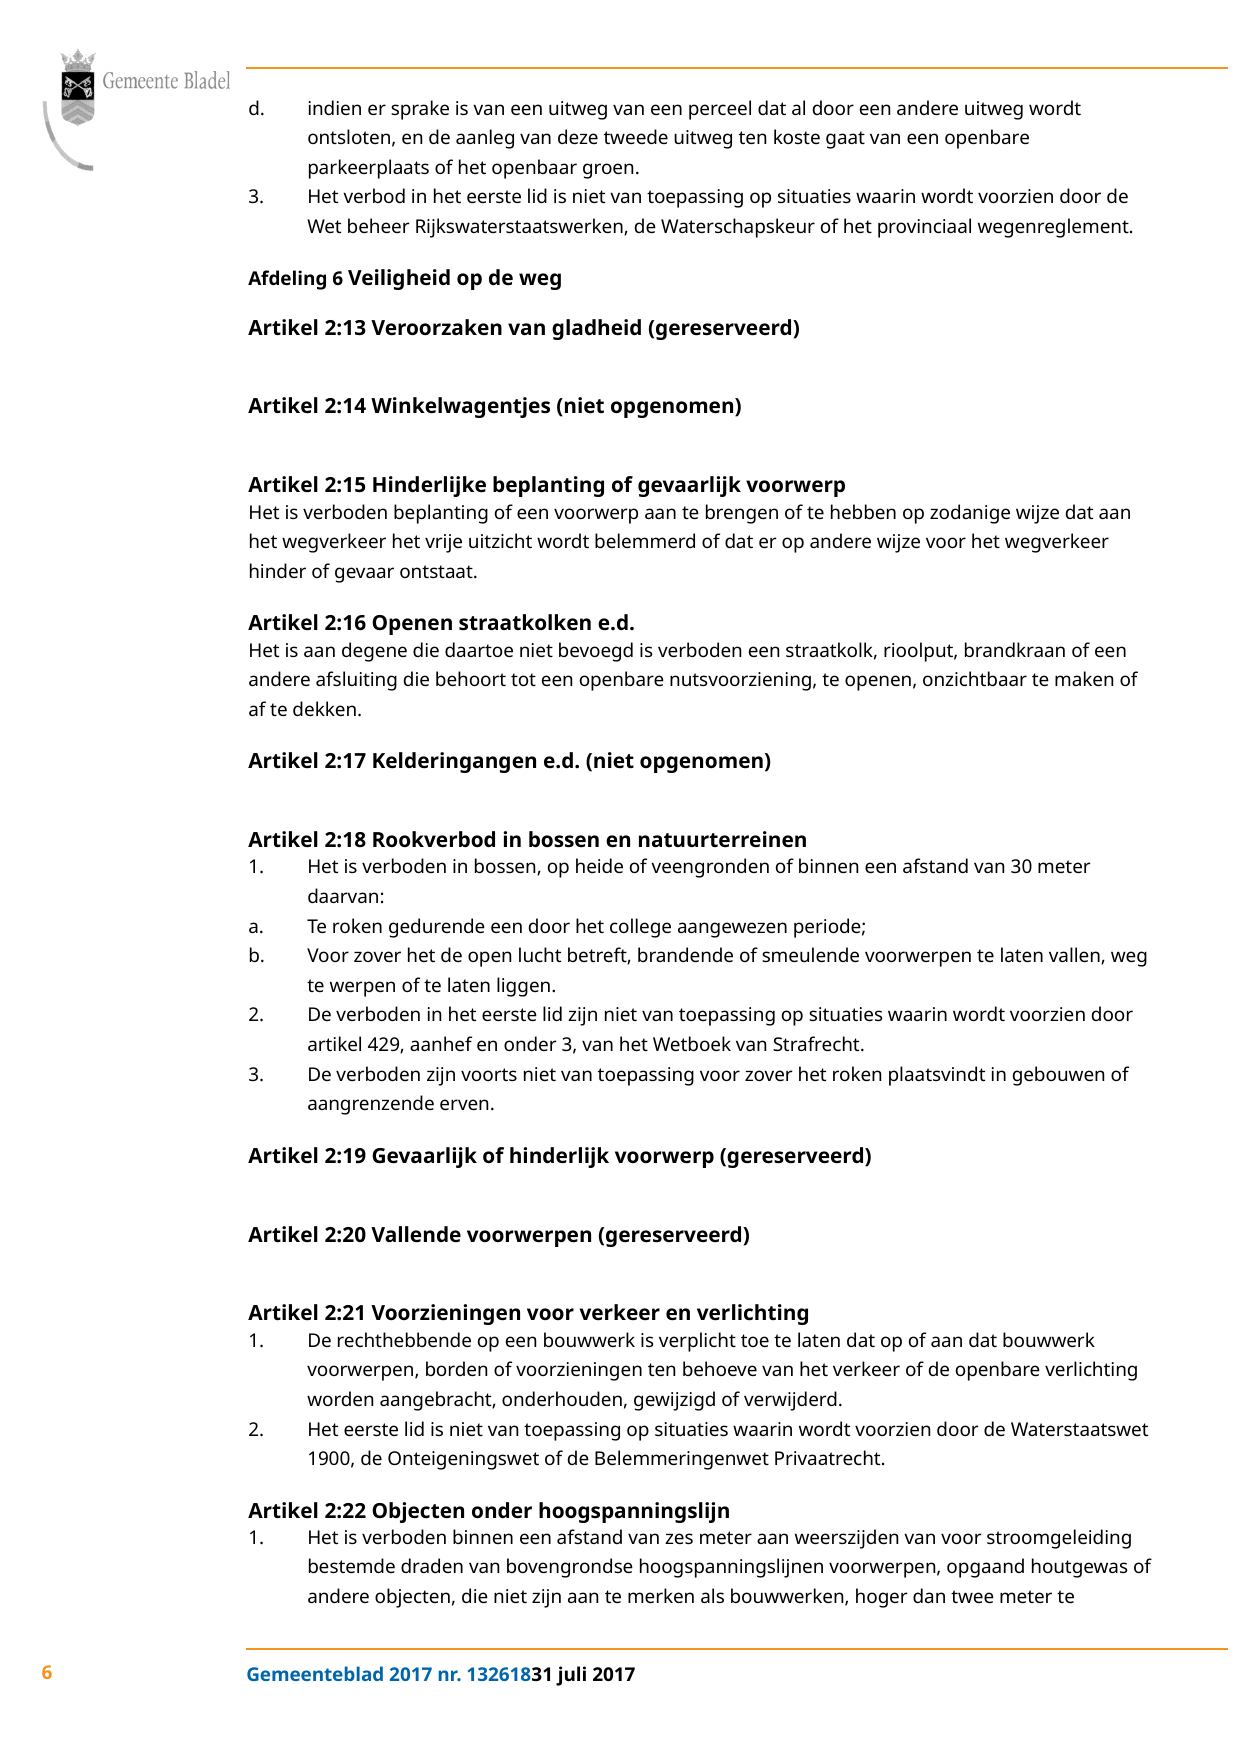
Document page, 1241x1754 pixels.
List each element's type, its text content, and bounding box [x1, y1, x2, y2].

text Het is verboden beplanting of een voorwerp aan te brengen of te hebben op zodanige wijze dat aan het wegverkeer het vrije uitzicht wordt belemmerd of dat er op andere wijze voor het wegverkeer hinder of gevaar ontstaat. [248, 499, 1152, 584]
text Artikel 2:16 Openen straatkolken e.d. [248, 608, 1152, 637]
text Artikel 2:14 Winkelwagentjes (niet opgenomen) [248, 392, 1152, 420]
text Artikel 2:22 Objecten onder hoogspanningslijn [248, 1496, 1152, 1524]
list Te roken gedurende een door het college aangewezen periode; [248, 913, 1152, 939]
picture [41, 47, 231, 172]
text Artikel 2:21 Voorzieningen voor verkeer en verlichting [248, 1298, 1152, 1327]
list De rechthebbende op een bouwwerk is verplicht toe te laten dat op of aan dat bouwwerk voorwerpen, borden of voorzieningen ten behoeve van het verkeer of de openbare verlichting worden aangebracht, onderhouden, gewijzigd of verwijderd. [248, 1327, 1152, 1412]
list Voor zover het de open lucht betreft, brandende of smeulende voorwerpen te laten vallen, weg te werpen of te laten liggen. [248, 942, 1152, 998]
list Het eerste lid is niet van toepassing op situaties waarin wordt voorzien door de Waterstaatswet 1900, de Onteigeningswet of de Belemmeringenwet Privaatrecht. [248, 1416, 1152, 1471]
list Het is verboden in bossen, op heide of veengronden of binnen een afstand van 30 meter daarvan: [248, 854, 1152, 909]
text Artikel 2:19 Gevaarlijk of hinderlijk voorwerp (gereserveerd) [248, 1141, 1152, 1169]
text Artikel 2:13 Veroorzaken van gladheid (gereserveerd) [248, 313, 1152, 341]
list De verboden in het eerste lid zijn niet van toepassing op situaties waarin wordt voorzien door artikel 429, aanhef en onder 3, van het Wetboek van Strafrecht. [248, 1002, 1152, 1057]
text Het is aan degene die daartoe niet bevoegd is verboden een straatkolk, rioolput, brandkraan of een andere afsluiting die behoort tot een openbare nutsvoorziening, te openen, onzichtbaar te maken of af te dekken. [248, 637, 1152, 722]
list Het verbod in het eerste lid is niet van toepassing op situaties waarin wordt voorzien door de Wet beheer Rijkswaterstaatswerken, de Waterschapskeur of het provinciaal wegenreglement. [248, 183, 1152, 239]
text Artikel 2:15 Hinderlijke beplanting of gevaarlijk voorwerp [248, 470, 1152, 499]
text Artikel 2:20 Vallende voorwerpen (gereserveerd) [248, 1220, 1152, 1248]
text Artikel 2:17 Kelderingangen e.d. (niet opgenomen) [248, 746, 1152, 775]
list Het is verboden binnen een afstand van zes meter aan weerszijden van voor stroomgeleiding bestemde draden van bovengrondse hoogspanningslijnen voorwerpen, opgaand houtgewas of andere objecten, die niet zijn aan te merken als bouwwerken, hoger dan twee meter te [248, 1524, 1152, 1609]
text Artikel 2:18 Rookverbod in bossen en natuurterreinen [248, 825, 1152, 854]
text Afdeling 6 Veiligheid op de weg [248, 263, 1152, 292]
list indien er sprake is van een uitweg van een perceel dat al door een andere uitweg wordt ontsloten, en de aanleg van deze tweede uitweg ten koste gaat van een openbare parkeerplaats of het openbaar groen. [248, 95, 1152, 180]
list De verboden zijn voorts niet van toepassing voor zover het roken plaatsvindt in gebouwen of aangrenzende erven. [248, 1061, 1152, 1116]
